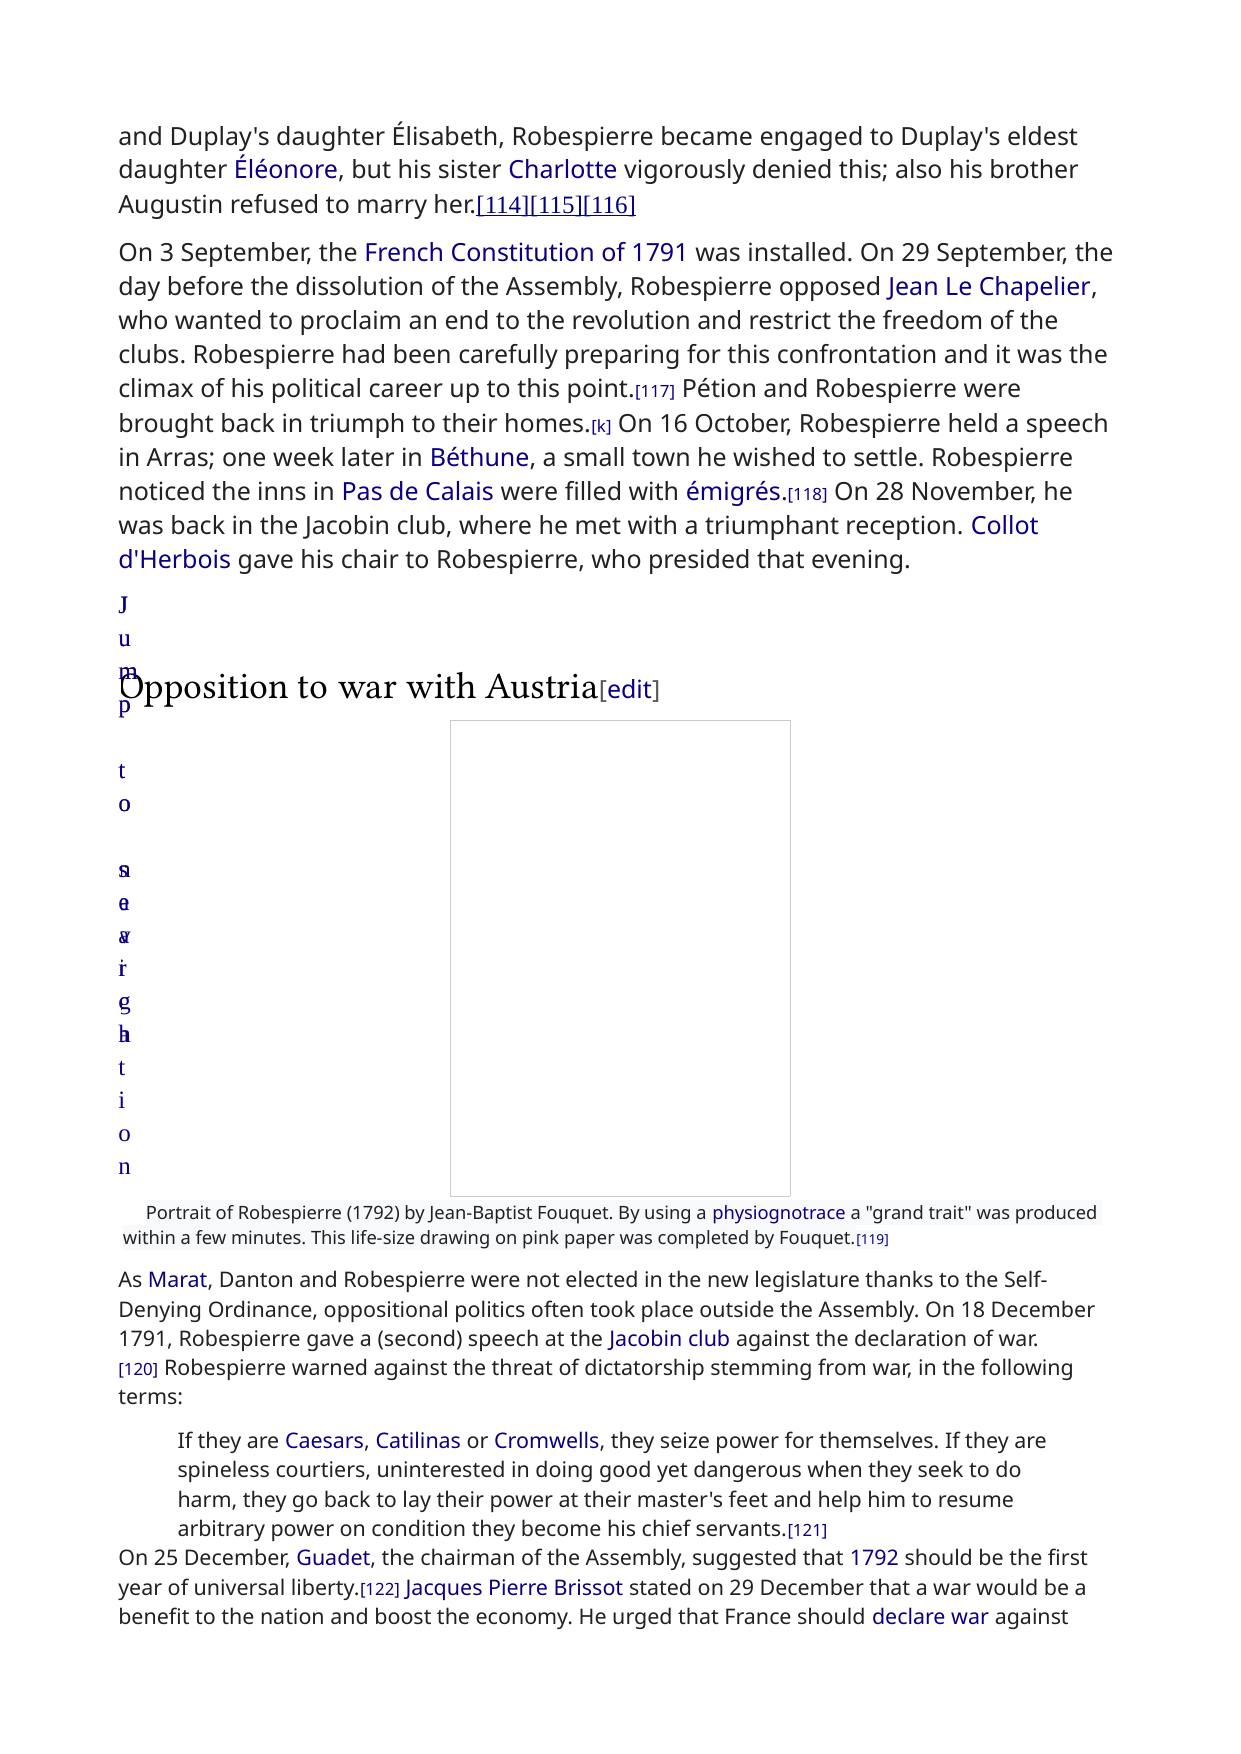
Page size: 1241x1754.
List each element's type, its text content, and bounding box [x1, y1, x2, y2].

text On 25 December, Guadet, the chairman of the Assembly, suggested that 1792 should be the first year of universal liberty.[122] Jacques Pierre Brissot stated on 29 December that a war would be a benefit to the nation and boost the economy. He urged that France should declare war against [118, 1543, 1122, 1631]
text As Marat, Danton and Robespierre were not elected in the new legislature thanks to the Self-Denying Ordinance, oppositional politics often took place outside the Assembly. On 18 December 1791, Robespierre gave a (second) speech at the Jacobin club against the declaration of war.[120] Robespierre warned against the threat of dictatorship stemming from war, in the following terms: [118, 1265, 1122, 1411]
subtitle Opposition to war with Austria[edit] [121, 665, 1122, 707]
text Portrait of Robespierre (1792) by Jean-Baptist Fouquet. By using a physiognotrace a "grand trait" was produced within a few minutes. This life-size drawing on pink paper was completed by Fouquet.[119] [123, 1200, 1122, 1250]
text If they are Caesars, Catilinas or Cromwells, they seize power for themselves. If they are spineless courtiers, uninterested in doing good yet dangerous when they seek to do harm, they go back to lay their power at their master's feet and help him to resume arbitrary power on condition they become his chief servants.[121] [177, 1426, 1063, 1543]
text On 3 September, the French Constitution of 1791 was installed. On 29 September, the day before the dissolution of the Assembly, Robespierre opposed Jean Le Chapelier, who wanted to proclaim an end to the revolution and restrict the freedom of the clubs. Robespierre had been carefully preparing for this confrontation and it was the climax of his political career up to this point.[117] Pétion and Robespierre were brought back in triumph to their homes.[k] On 16 October, Robespierre held a speech in Arras; one week later in Béthune, a small town he wished to settle. Robespierre noticed the inns in Pas de Calais were filled with émigrés.[118] On 28 November, he was back in the Jacobin club, where he met with a triumphant reception. Collot d'Herbois gave his chair to Robespierre, who presided that evening. [118, 235, 1122, 576]
text and Duplay's daughter Élisabeth, Robespierre became engaged to Duplay's eldest daughter Éléonore, but his sister Charlotte vigorously denied this; also his brother Augustin refused to marry her.[114][115][116] [118, 118, 1122, 220]
